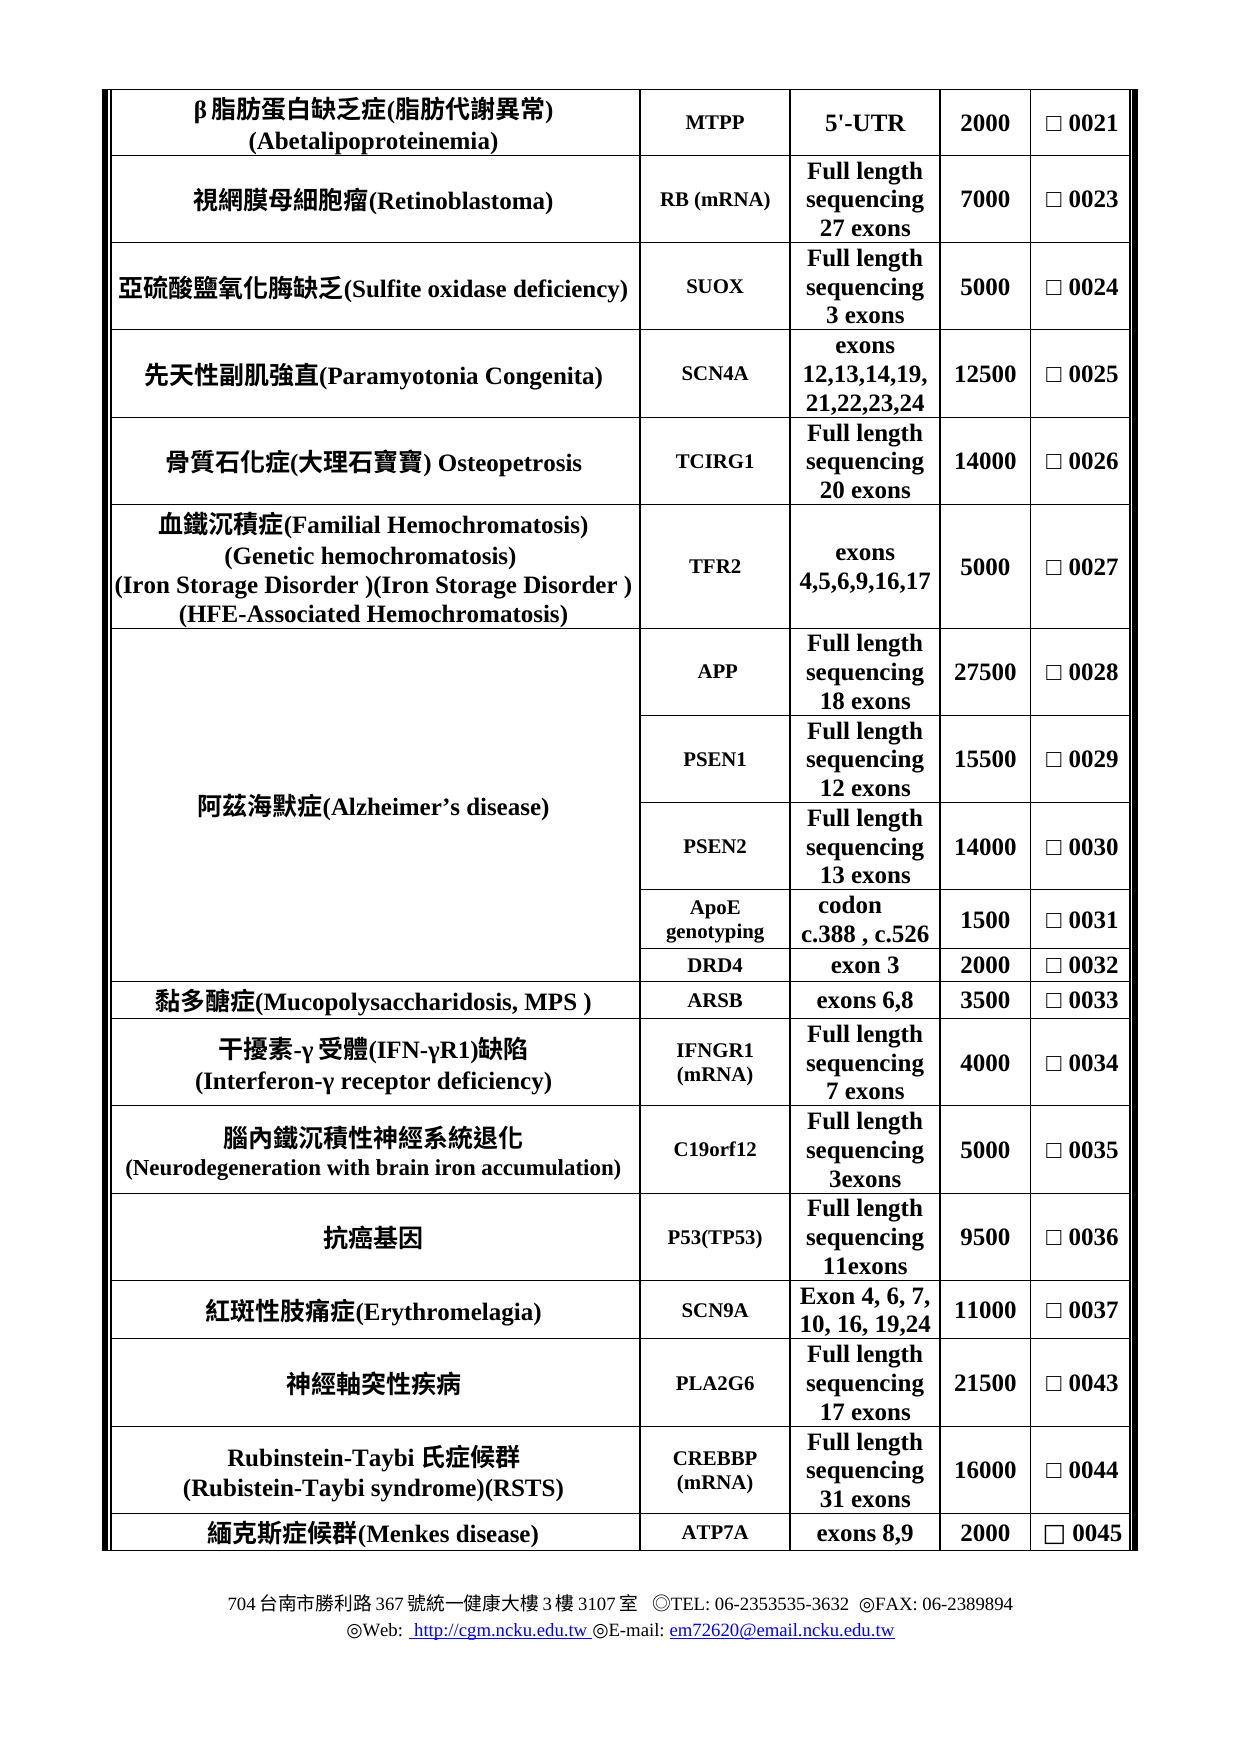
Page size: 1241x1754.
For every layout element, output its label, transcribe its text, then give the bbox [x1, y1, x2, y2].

table_cell Full length sequencing 3exons [791, 1106, 939, 1192]
table_cell □ 0023 [1031, 156, 1129, 242]
table_cell □ 0037 [1031, 1281, 1129, 1338]
table_cell 5'-UTR [791, 90, 939, 155]
table_cell exons 6,8 [791, 982, 939, 1018]
table_cell IFNGR1 (mRNA) [641, 1019, 789, 1105]
table_cell □ 0035 [1031, 1106, 1129, 1192]
table_cell 4000 [941, 1019, 1030, 1105]
table_cell RB (mRNA) [641, 156, 789, 242]
table_cell Full length sequencing 12 exons [791, 716, 939, 802]
table_cell exons 4,5,6,9,16,17 [791, 505, 939, 627]
table_cell 亞硫酸鹽氧化脢缺乏(Sulfite oxidase deficiency) [112, 243, 639, 329]
table_cell 9500 [941, 1194, 1030, 1280]
table_cell 3500 [941, 982, 1030, 1018]
table_cell 14000 [941, 418, 1030, 504]
table_cell TFR2 [641, 505, 789, 627]
table_cell 神經軸突性疾病 [112, 1339, 639, 1426]
table_cell 7000 [941, 156, 1030, 242]
table_cell Full length sequencing 11exons [791, 1194, 939, 1280]
table_cell □ 0045 [1031, 1514, 1129, 1550]
table_cell PLA2G6 [641, 1339, 789, 1426]
table_cell □ 0026 [1031, 418, 1129, 504]
table_cell 2000 [941, 949, 1030, 981]
table_cell SUOX [641, 243, 789, 329]
table_cell □ 0032 [1031, 949, 1129, 981]
table_cell APP [641, 629, 789, 715]
table_cell 21500 [941, 1339, 1030, 1426]
table_cell ApoE genotyping [641, 890, 789, 948]
table_cell 腦內鐵沉積性神經系統退化 (Neurodegeneration with brain iron accumulation) [112, 1106, 639, 1192]
table_cell □ 0024 [1031, 243, 1129, 329]
table_cell 5000 [941, 243, 1030, 329]
table_cell exon 3 [791, 949, 939, 981]
table_cell 先天性副肌強直(Paramyotonia Congenita) [112, 330, 639, 417]
table_cell 2000 [941, 1514, 1030, 1550]
table_cell 5000 [941, 1106, 1030, 1192]
table_cell PSEN2 [641, 803, 789, 889]
table_cell □ 0030 [1031, 803, 1129, 889]
table_cell □ 0036 [1031, 1194, 1129, 1280]
table_cell 14000 [941, 803, 1030, 889]
table_cell □ 0025 [1031, 330, 1129, 417]
table_cell C19orf12 [641, 1106, 789, 1192]
table_cell CREBBP (mRNA) [641, 1427, 789, 1513]
table_cell 11000 [941, 1281, 1030, 1338]
table_cell 1500 [941, 890, 1030, 948]
table_cell □ 0033 [1031, 982, 1129, 1018]
table_cell codon c.388 , c.526 [791, 890, 939, 948]
table_cell 2000 [941, 90, 1030, 155]
table_cell Exon 4, 6, 7, 10, 16, 19,24 [791, 1281, 939, 1338]
table_cell □ 0027 [1031, 505, 1129, 627]
table_cell Rubinstein-Taybi氏症候群 (Rubistein-Taybi syndrome)(RSTS) [112, 1427, 639, 1513]
table_cell β脂肪蛋白缺乏症(脂肪代謝異常) (Abetalipoproteinemia) [112, 90, 639, 155]
table_cell □ 0028 [1031, 629, 1129, 715]
table_cell □ 0044 [1031, 1427, 1129, 1513]
table_cell Full length sequencing 31 exons [791, 1427, 939, 1513]
table_cell 12500 [941, 330, 1030, 417]
table_cell SCN4A [641, 330, 789, 417]
table_cell □ 0029 [1031, 716, 1129, 802]
table_cell 5000 [941, 505, 1030, 627]
table_cell 阿茲海默症(Alzheimer’s disease) [112, 629, 639, 981]
table_cell Full length sequencing 18 exons [791, 629, 939, 715]
table_cell ARSB [641, 982, 789, 1018]
table_cell 緬克斯症候群(Menkes disease) [112, 1514, 639, 1550]
table_cell 干擾素-γ受體(IFN-γR1)缺陷 (Interferon-γ receptor deficiency) [112, 1019, 639, 1105]
table_cell exons 12,13,14,19, 21,22,23,24 [791, 330, 939, 417]
table_cell PSEN1 [641, 716, 789, 802]
table_cell Full length sequencing 7 exons [791, 1019, 939, 1105]
table_cell MTPP [641, 90, 789, 155]
table_cell Full length sequencing 20 exons [791, 418, 939, 504]
table_cell 15500 [941, 716, 1030, 802]
table_cell 抗癌基因 [112, 1194, 639, 1280]
table_cell 黏多醣症(Mucopolysaccharidosis, MPS ) [112, 982, 639, 1018]
table_cell TCIRG1 [641, 418, 789, 504]
table_cell Full length sequencing 3 exons [791, 243, 939, 329]
table_cell SCN9A [641, 1281, 789, 1338]
table_cell 27500 [941, 629, 1030, 715]
table_cell 骨質石化症(大理石寶寶) Osteopetrosis [112, 418, 639, 504]
table_cell 血鐵沉積症(Familial Hemochromatosis) (Genetic hemochromatosis) (Iron Storage Disorder )(Iron Storage Disorder ) (HFE-Associated Hemochromatosis) [112, 505, 639, 627]
table_cell ATP7A [641, 1514, 789, 1550]
table_cell □ 0043 [1031, 1339, 1129, 1426]
table_cell Full length sequencing 27 exons [791, 156, 939, 242]
table_cell □ 0031 [1031, 890, 1129, 948]
table_cell Full length sequencing 13 exons [791, 803, 939, 889]
table_cell P53(TP53) [641, 1194, 789, 1280]
table_cell □ 0034 [1031, 1019, 1129, 1105]
table_cell 視網膜母細胞瘤(Retinoblastoma) [112, 156, 639, 242]
table_cell 紅斑性肢痛症(Erythromelagia) [112, 1281, 639, 1338]
table_cell □ 0021 [1031, 90, 1129, 155]
table_cell Full length sequencing 17 exons [791, 1339, 939, 1426]
table_cell exons 8,9 [791, 1514, 939, 1550]
table_cell 16000 [941, 1427, 1030, 1513]
table_cell DRD4 [641, 949, 789, 981]
